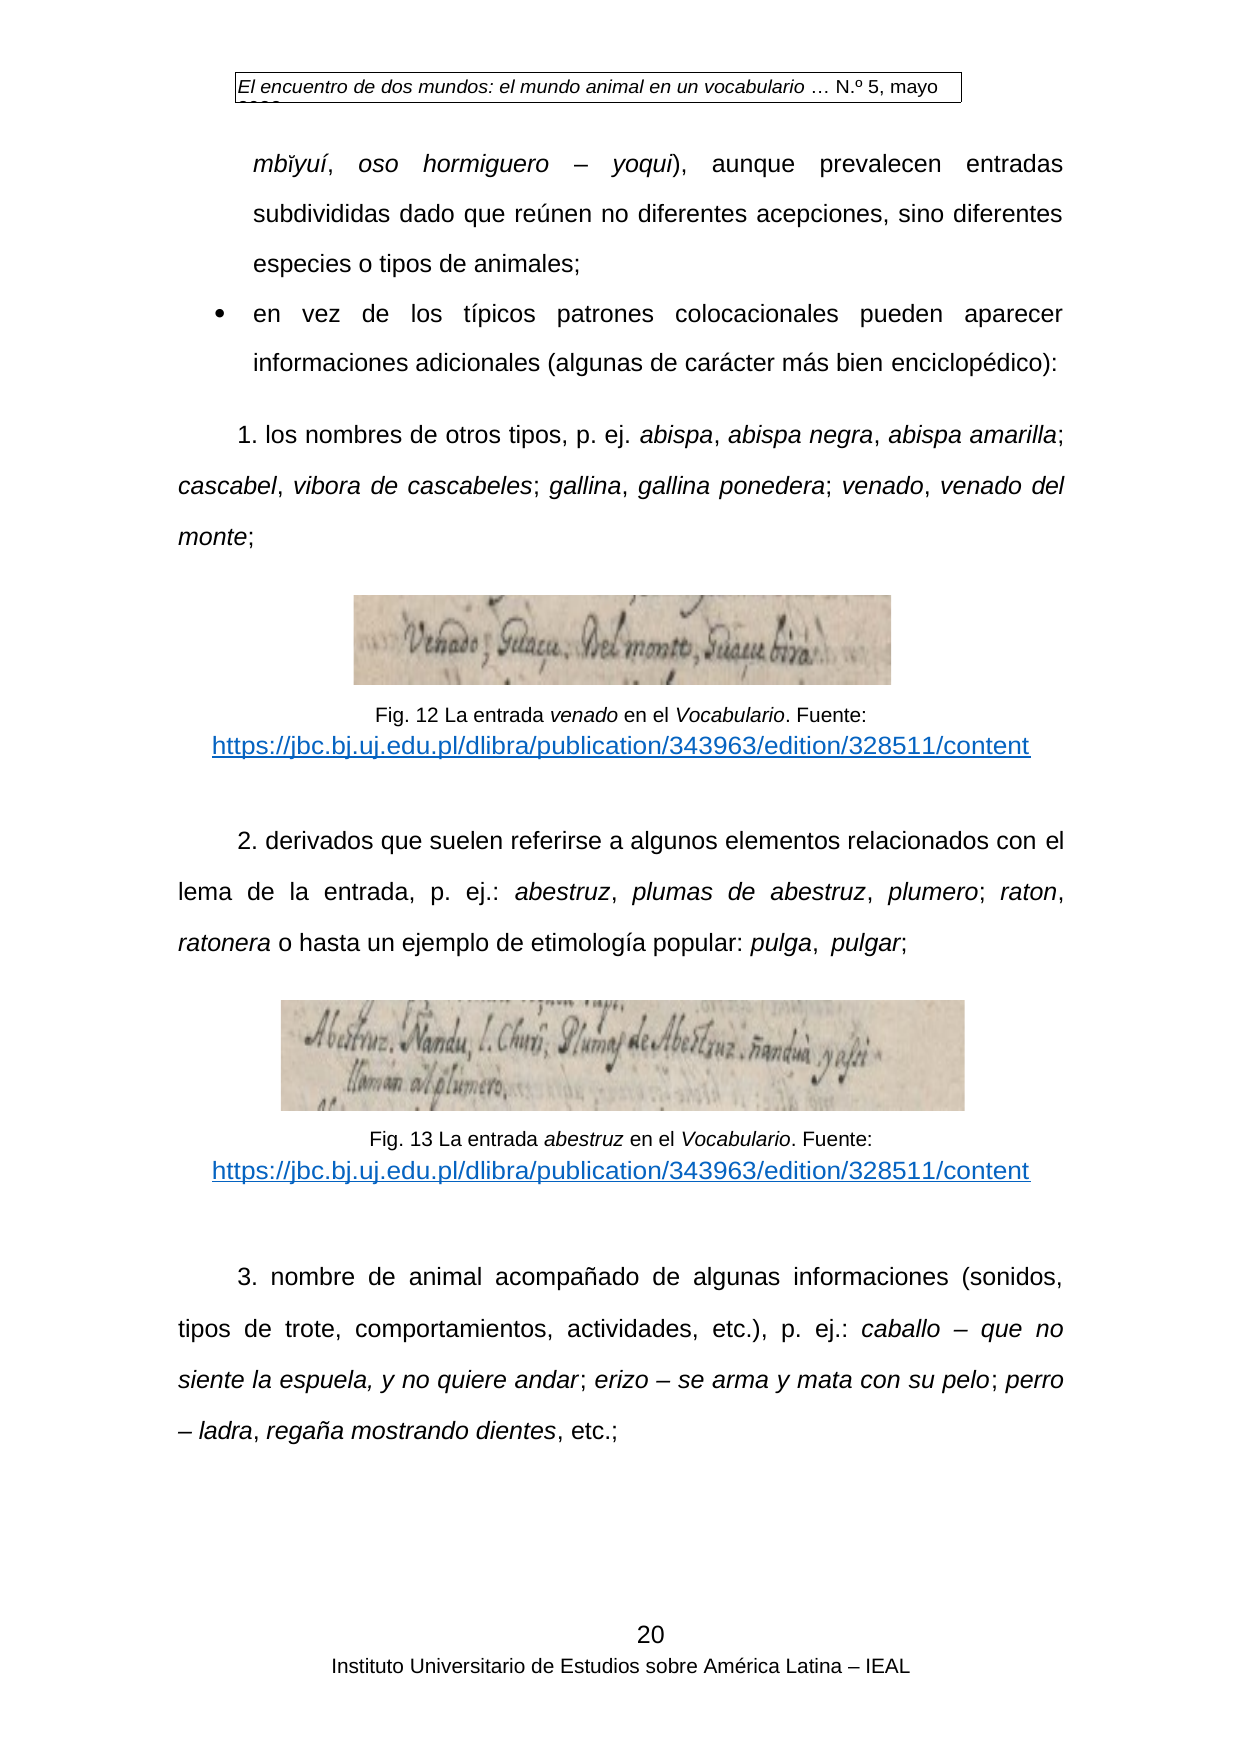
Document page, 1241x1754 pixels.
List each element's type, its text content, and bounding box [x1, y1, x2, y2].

text Fig. 13 La entrada abestruz en el Vocabulario. Fuente: [176, 1013, 1066, 1151]
text mbĭyuí, oso hormiguero – yoqui), aunque prevalecen entradas subdivididas dado que reúnen no diferentes acepciones, sino diferentes especies o tipos de animales; [253, 148, 1064, 278]
list derivados que suelen referirse a algunos elementos relacionados con el lema de la entrada, p. ej.: abestruz, plumas de abestruz, plumero; raton, ratonera o hasta un ejemplo de etimología popular: pulga, pulgar; [178, 826, 1064, 957]
text https://jbc.bj.uj.edu.pl/dlibra/publication/343963/edition/328511/content [176, 1156, 1066, 1184]
list los nombres de otros tipos, p. ej. abispa, abispa negra, abispa amarilla; cascabel, vibora de cascabeles; gallina, gallina ponedera; venado, venado del monte; [178, 420, 1064, 551]
list nombre de animal acompañado de algunas informaciones (sonidos, tipos de trote, comportamientos, actividades, etc.), p. ej.: caballo – que no siente la espuela, y no quiere andar; erizo – se arma y mata con su pelo; perro – ladra, regaña mostrando dientes, etc.; [178, 1262, 1064, 1444]
list en vez de los típicos patrones colocacionales pueden aparecer informaciones adicionales (algunas de carácter más bien enciclopédico): [215, 299, 1064, 377]
text Fig. 12 La entrada venado en el Vocabulario. Fuente: [176, 609, 1066, 727]
picture [280, 1000, 965, 1111]
text https://jbc.bj.uj.edu.pl/dlibra/publication/343963/edition/328511/content [176, 731, 1066, 760]
picture [353, 595, 892, 685]
